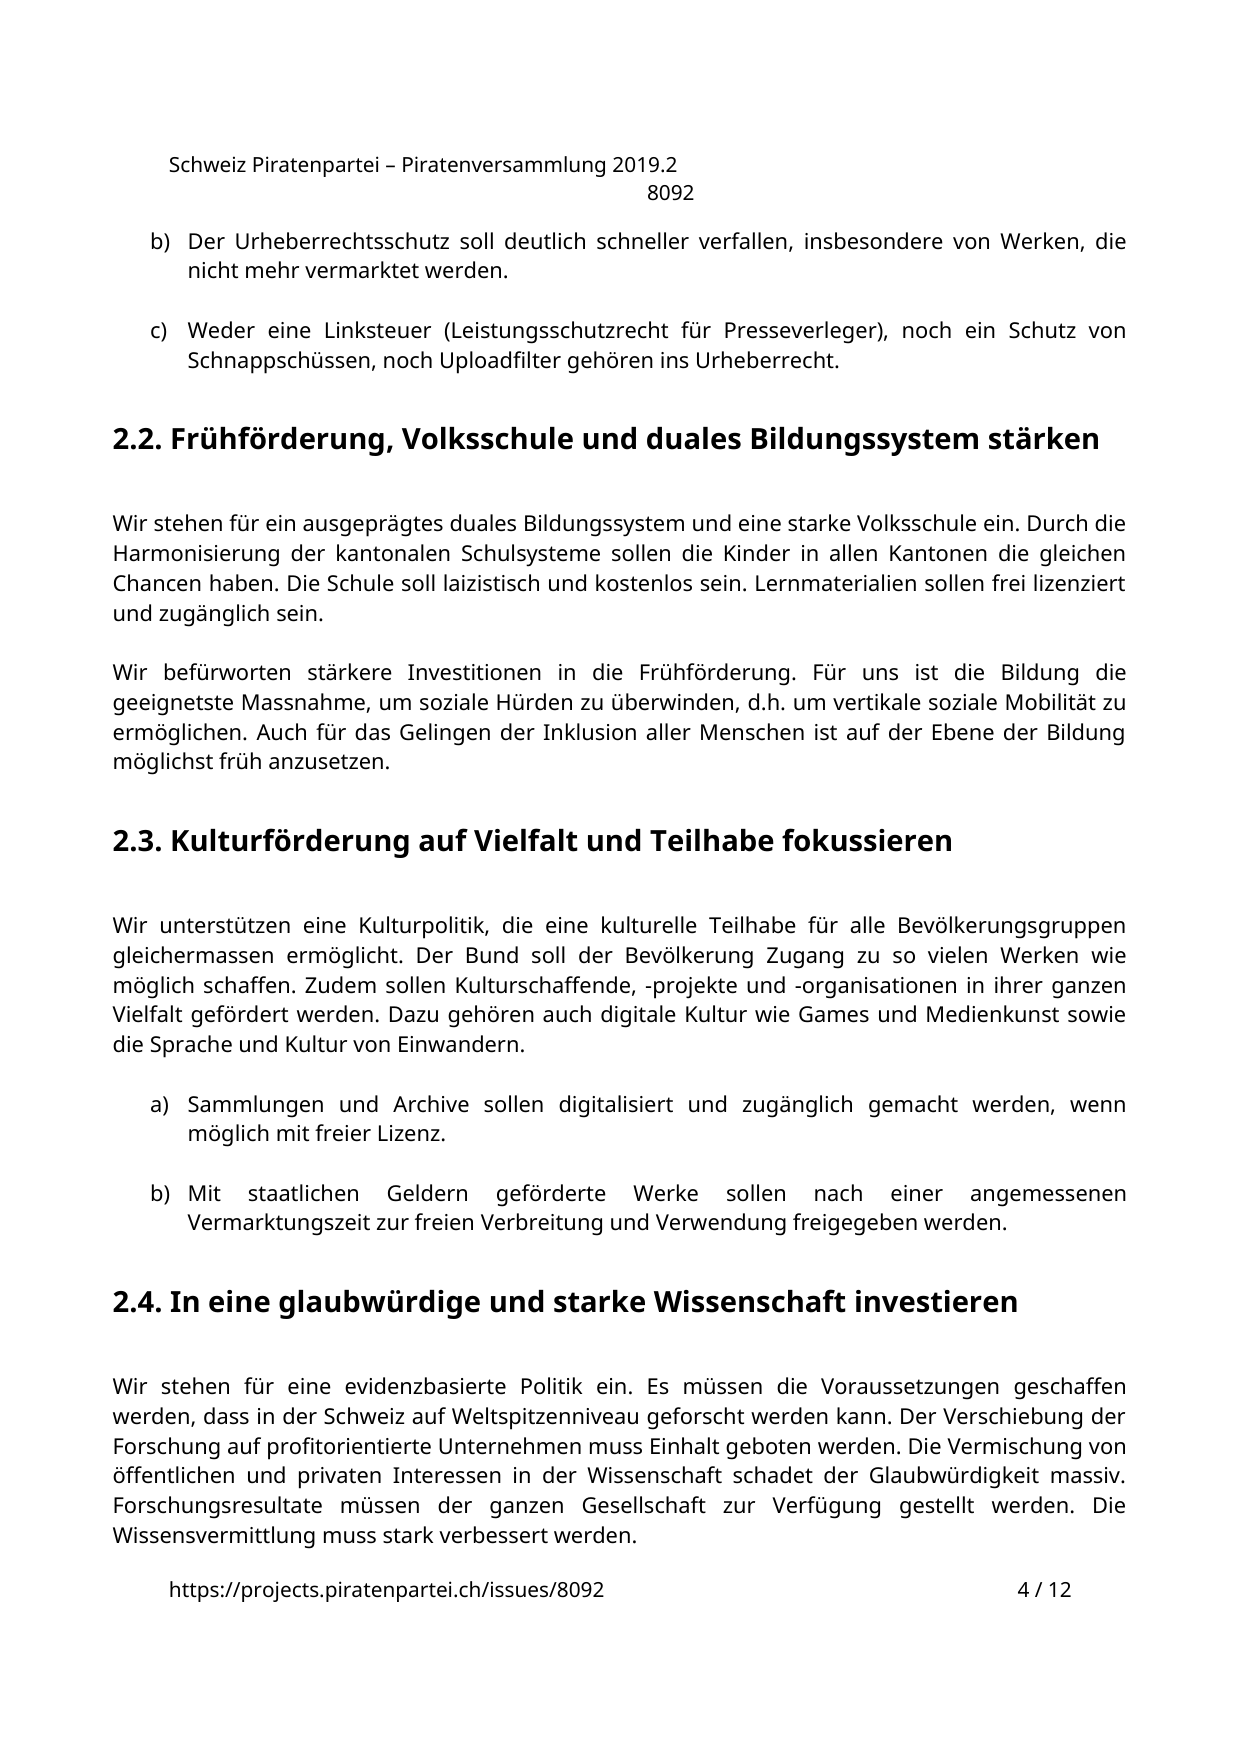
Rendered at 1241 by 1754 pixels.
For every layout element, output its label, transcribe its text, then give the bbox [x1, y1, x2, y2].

subtitle 2.3. Kulturförderung auf Vielfalt und Teilhabe fokussieren [112, 820, 1128, 860]
text Wir unterstützen eine Kulturpolitik, die eine kulturelle Teilhabe für alle Bevölkerungsgruppen gleichermassen ermöglicht. Der Bund soll der Bevölkerung Zugang zu so vielen Werken wie möglich schaffen. Zudem sollen Kulturschaffende, -projekte und -organisationen in ihrer ganzen Vielfalt gefördert werden. Dazu gehören auch digitale Kultur wie Games und Medienkunst sowie die Sprache und Kultur von Einwandern. [112, 880, 1128, 1059]
list Der Urheberrechtsschutz soll deutlich schneller verfallen, insbesondere von Werken, die nicht mehr vermarktet werden. [150, 226, 1128, 285]
text Wir stehen für ein ausgeprägtes duales Bildungssystem und eine starke Volksschule ein. Durch die Harmonisierung der kantonalen Schulsysteme sollen die Kinder in allen Kantonen die gleichen Chancen haben. Die Schule soll laizistisch und kostenlos sein. Lernmaterialien sollen frei lizenziert und zugänglich sein. [112, 478, 1128, 627]
list Sammlungen und Archive sollen digitalisiert und zugänglich gemacht werden, wenn möglich mit freier Lizenz. [150, 1088, 1128, 1148]
text Wir befürworten stärkere Investitionen in die Frühförderung. Für uns ist die Bildung die geeignetste Massnahme, um soziale Hürden zu überwinden, d.h. um vertikale soziale Mobilität zu ermöglichen. Auch für das Gelingen der Inklusion aller Menschen ist auf der Ebene der Bildung möglichst früh anzusetzen. [112, 657, 1128, 776]
subtitle 2.2. Frühförderung, Volksschule und duales Bildungssystem stärken [112, 418, 1128, 458]
text Wir stehen für eine evidenzbasierte Politik ein. Es müssen die Voraussetzungen geschaffen werden, dass in der Schweiz auf Weltspitzenniveau geforscht werden kann. Der Verschiebung der Forschung auf profitorientierte Unternehmen muss Einhalt geboten werden. Die Vermischung von öffentlichen und privaten Interessen in der Wissenschaft schadet der Glaubwürdigkeit massiv. Forschungsresultate müssen der ganzen Gesellschaft zur Verfügung gestellt werden. Die Wissensvermittlung muss stark verbessert werden. [112, 1341, 1128, 1550]
list Mit staatlichen Geldern geförderte Werke sollen nach einer angemessenen Vermarktungszeit zur freien Verbreitung und Verwendung freigegeben werden. [150, 1178, 1128, 1237]
subtitle 2.4. In eine glaubwürdige und starke Wissenschaft investieren [112, 1281, 1128, 1321]
list Weder eine Linksteuer (Leistungsschutzrecht für Presseverleger), noch ein Schutz von Schnappschüssen, noch Uploadfilter gehören ins Urheberrecht. [150, 315, 1128, 374]
